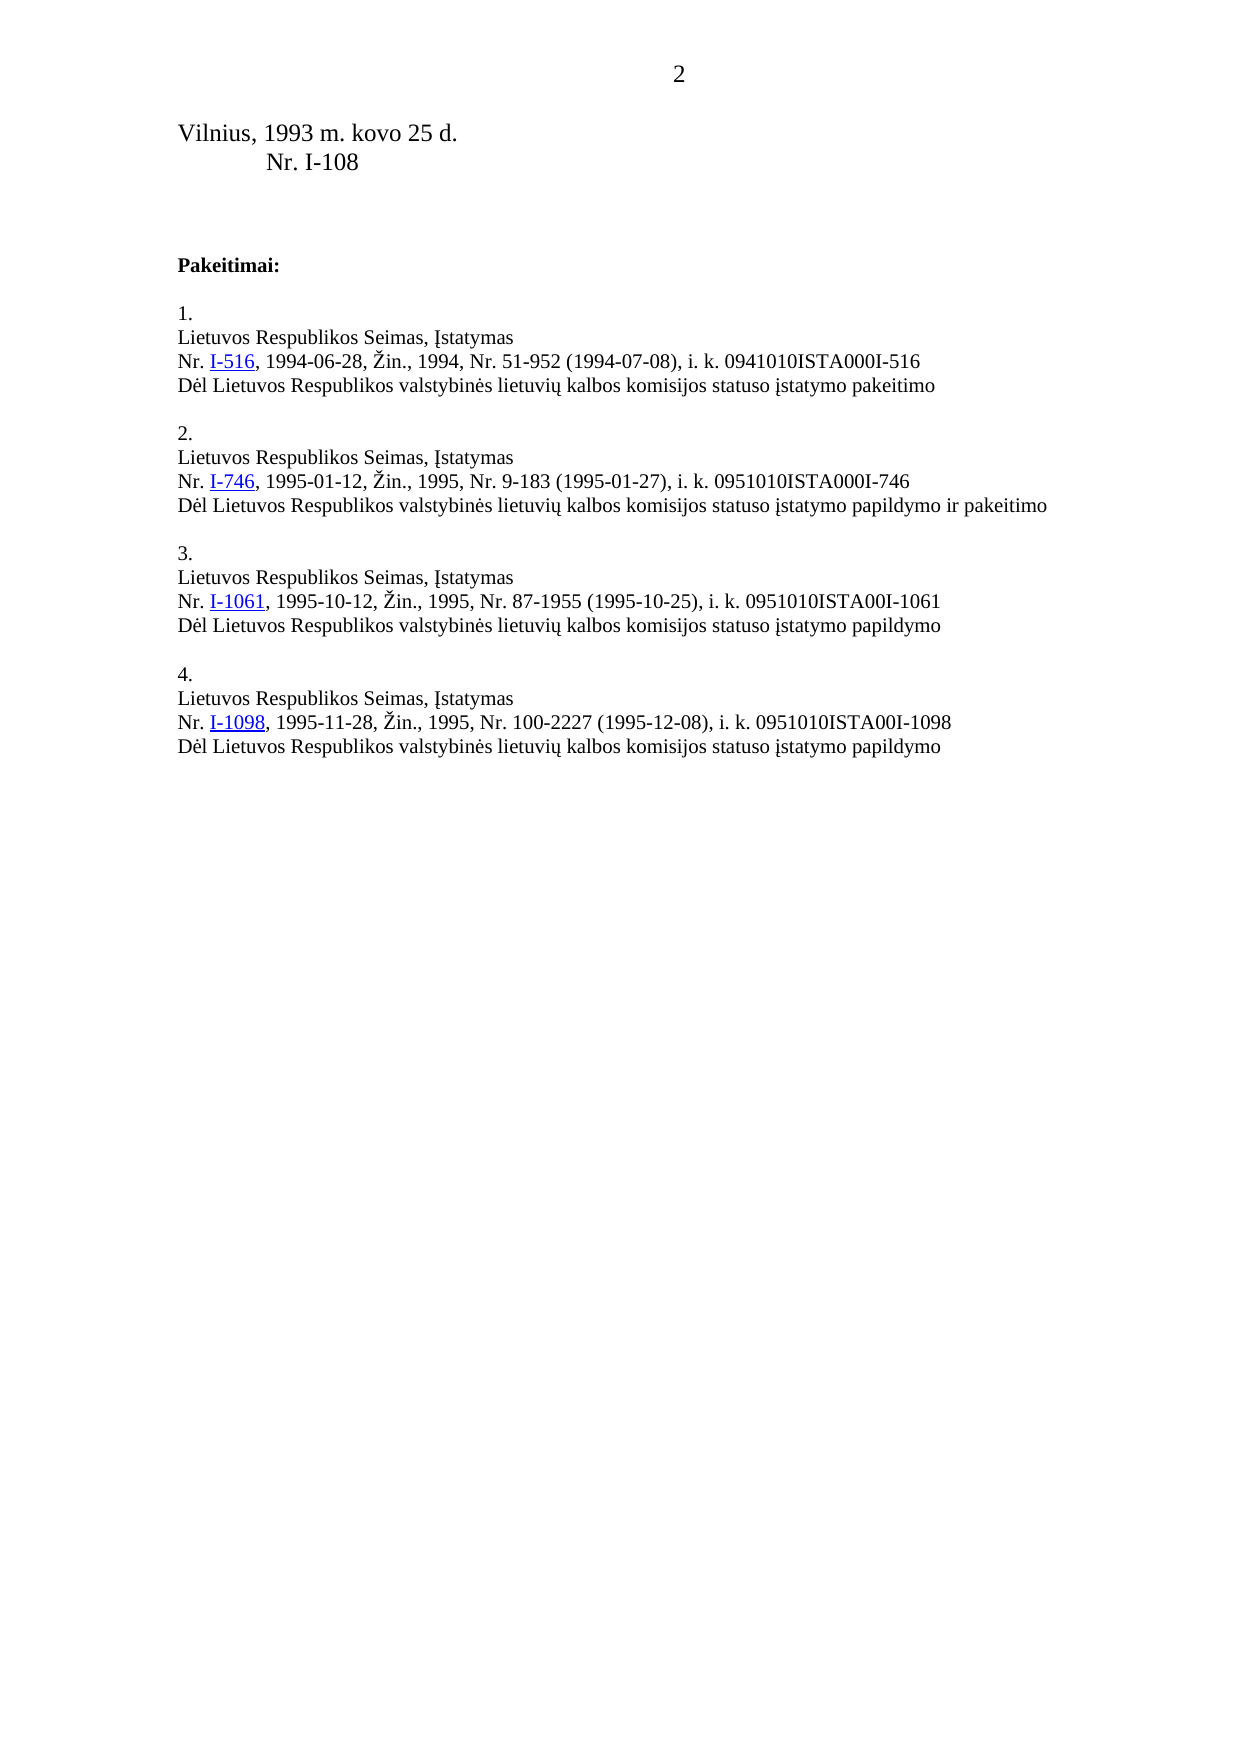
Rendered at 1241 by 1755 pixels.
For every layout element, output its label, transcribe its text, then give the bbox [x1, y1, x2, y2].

text Vilnius, 1993 m. kovo 25 d. [177, 118, 1181, 147]
text Nr. I-108 [177, 147, 1181, 176]
text Dėl Lietuvos Respublikos valstybinės lietuvių kalbos komisijos statuso įstatymo papildymo [177, 613, 1181, 637]
text Lietuvos Respublikos Seimas, Įstatymas [177, 565, 1181, 589]
text 3. [177, 541, 1181, 565]
text Lietuvos Respublikos Seimas, Įstatymas [177, 445, 1181, 469]
text Dėl Lietuvos Respublikos valstybinės lietuvių kalbos komisijos statuso įstatymo pakeitimo [177, 373, 1181, 397]
text 4. [177, 662, 1181, 686]
text Nr. I-516, 1994-06-28, Žin., 1994, Nr. 51-952 (1994-07-08), i. k. 0941010ISTA000I-516 [177, 349, 1181, 373]
text Lietuvos Respublikos Seimas, Įstatymas [177, 325, 1181, 349]
text Dėl Lietuvos Respublikos valstybinės lietuvių kalbos komisijos statuso įstatymo papildymo [177, 734, 1181, 758]
text Pakeitimai: [177, 252, 1181, 277]
text 2. [177, 421, 1181, 445]
text Nr. I-1098, 1995-11-28, Žin., 1995, Nr. 100-2227 (1995-12-08), i. k. 0951010ISTA00I-1098 [177, 710, 1181, 734]
text Nr. I-746, 1995-01-12, Žin., 1995, Nr. 9-183 (1995-01-27), i. k. 0951010ISTA000I-746 [177, 469, 1181, 493]
text Dėl Lietuvos Respublikos valstybinės lietuvių kalbos komisijos statuso įstatymo papildymo ir pakeitimo [177, 493, 1181, 517]
text Nr. I-1061, 1995-10-12, Žin., 1995, Nr. 87-1955 (1995-10-25), i. k. 0951010ISTA00I-1061 [177, 589, 1181, 613]
text 1. [177, 301, 1181, 325]
text Lietuvos Respublikos Seimas, Įstatymas [177, 686, 1181, 710]
